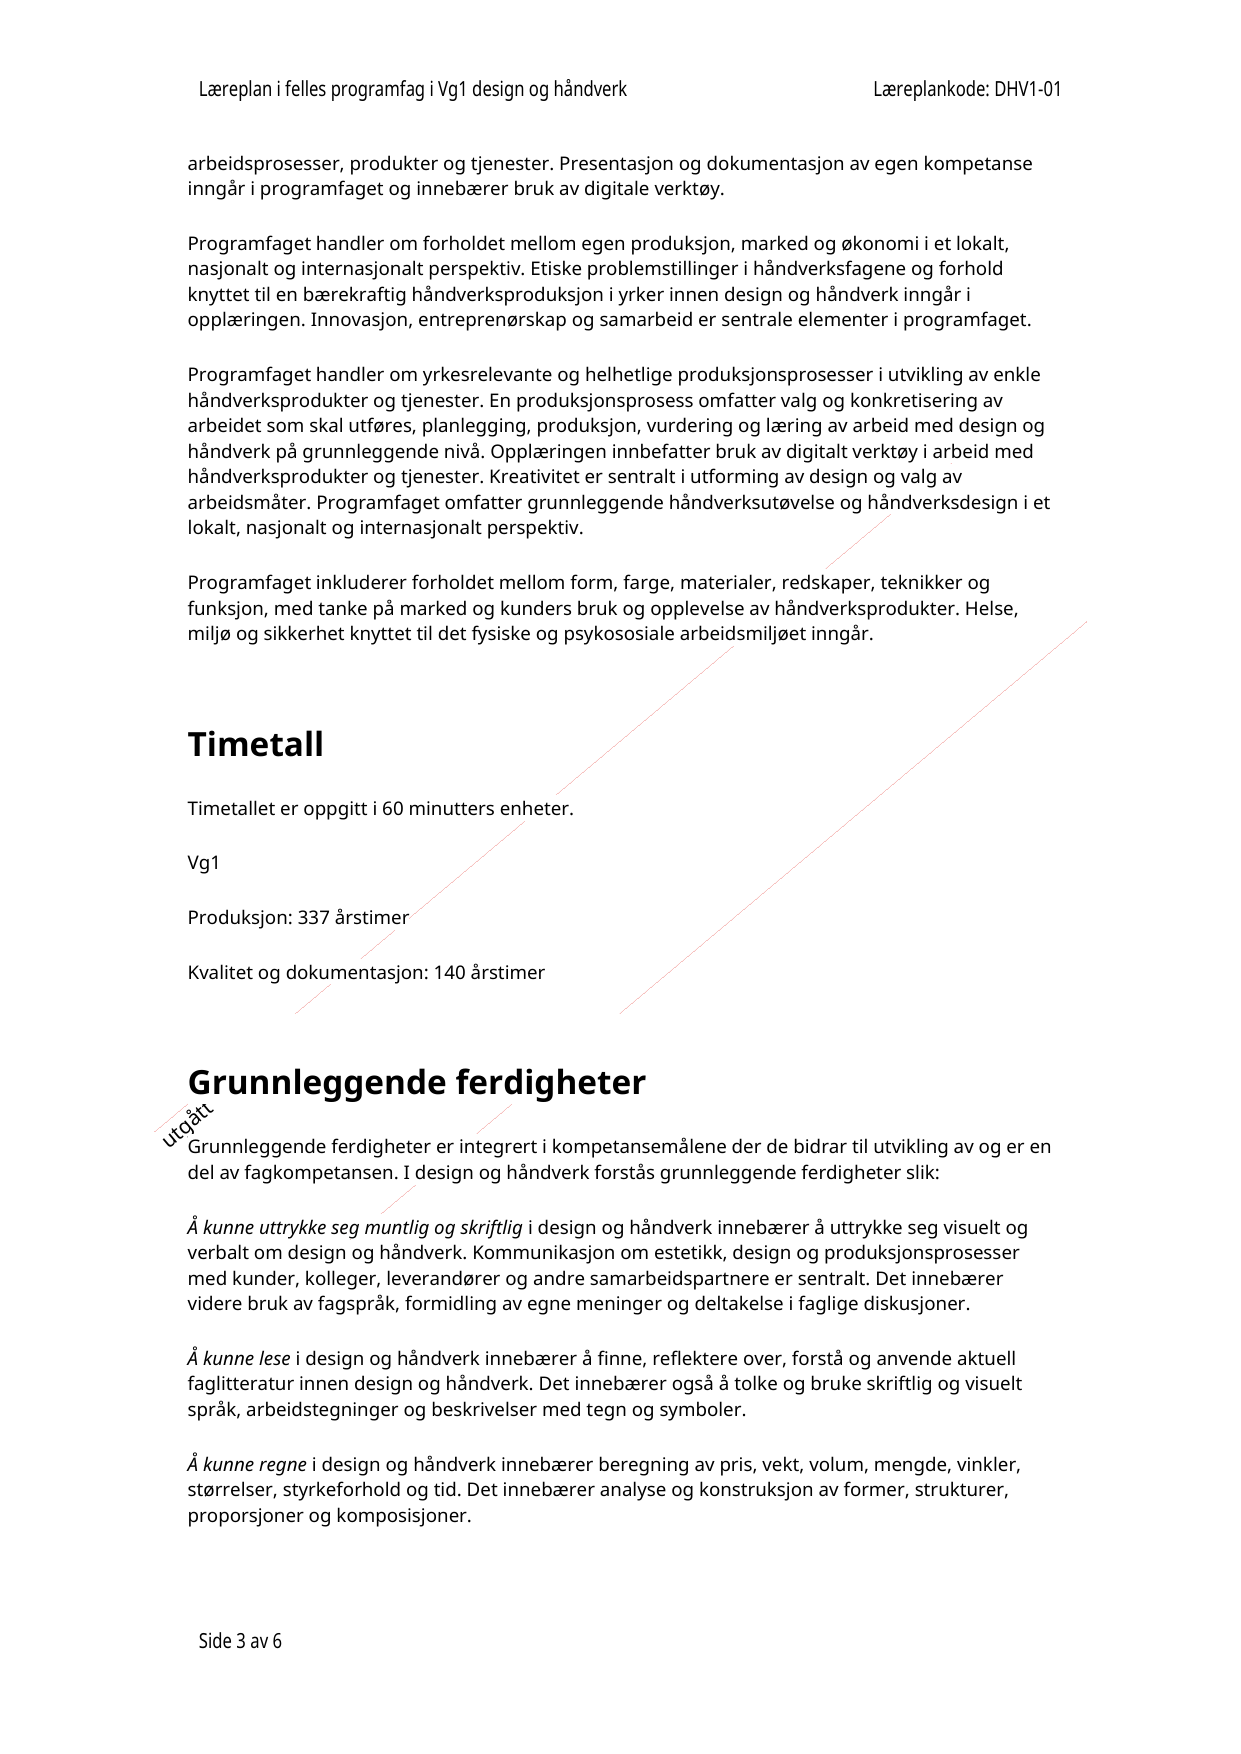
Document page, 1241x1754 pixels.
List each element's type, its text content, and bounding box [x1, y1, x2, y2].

text Timetallet er oppgitt i 60 minutters enheter. [851, 795, 1053, 821]
text Vg1 [786, 850, 1053, 875]
text Å kunne lese i design og håndverk innebærer å finne, reflektere over, forstå og anvende aktuell faglitteratur innen design og håndverk. Det innebærer også å tolke og bruke skriftlig og visuelt språk, arbeidstegninger og beskrivelser med tegn og symboler. [747, 1345, 1053, 1422]
text Programfaget inkluderer forholdet mellom form, farge, materialer, redskaper, teknikker og funksjon, med tanke på marked og kunders bruk og opplevelse av håndverksprodukter. Helse, miljø og sikkerhet knyttet til det fysiske og psykososiale arbeidsmiljøet inngår. [874, 569, 1053, 646]
text Produksjon: 337 årstimer [721, 904, 1053, 930]
subtitle Grunnleggende ferdigheter [655, 1014, 1053, 1104]
text Produksjon: 337 årstimer [409, 904, 748, 930]
text Timetallet er oppgitt i 60 minutters enheter. [574, 795, 878, 821]
text Kvalitet og dokumentasjon: 140 årstimer [545, 959, 683, 984]
text Programfaget handler om yrkesrelevante og helhetlige produksjonsprosesser i utvikling av enkle håndverksprodukter og tjenester. En produksjonsprosess omfatter valg og konkretisering av arbeidet som skal utføres, planlegging, produksjon, vurdering og læring av arbeid med design og håndverk på grunnleggende nivå. Opplæringen innbefatter bruk av digitalt verktøy i arbeid med håndverksprodukter og tjenester. Kreativitet er sentralt i utforming av design og valg av arbeidsmåter. Programfaget omfatter grunnleggende håndverksutøvelse og håndverksdesign i et lokalt, nasjonalt og internasjonalt perspektiv. [187, 361, 1053, 540]
text Å kunne regne i design og håndverk innebærer beregning av pris, vekt, volum, mengde, vinkler, størrelser, styrkeforhold og tid. Det innebærer analyse og konstruksjon av former, strukturer, proporsjoner og komposisjoner. [472, 1451, 1053, 1527]
subtitle Timetall [333, 675, 697, 766]
text Programfaget omfatter kvalitetssikring og hensiktsmessig dokumentasjon av idéutvikling og valg av produkt eller tjeneste. Videre er kvalitetssikring og dokumentasjon av planlegging, produksjon og vurdering av eget arbeid sentralt. Kvalitetssikring omfatter vurdering og læring av eget og andres arbeid. Dokumentasjon omfatter hensiktsmessig visuell og verbal presentasjon av arbeidsprosesser, produkter og tjenester. Presentasjon og dokumentasjon av egen kompetanse inngår i programfaget og innebærer bruk av digitale verktøy. [725, 150, 1053, 201]
text Å kunne uttrykke seg muntlig og skriftlig i design og håndverk innebærer å uttrykke seg visuelt og verbalt om design og håndverk. Kommunikasjon om estetikk, design og produksjonsprosesser med kunder, kolleger, leverandører og andre samarbeidspartnere er sentralt. Det innebærer videre bruk av fagspråk, formidling av egne meninger og deltakelse i faglige diskusjoner. [351, 1214, 1053, 1316]
subtitle Timetall [916, 675, 1053, 766]
text Vg1 [462, 850, 813, 875]
text Grunnleggende ferdigheter er integrert i kompetansemålene der de bidrar til utvikling av og er en del av fagkompetansen. I design og håndverk forstås grunnleggende ferdigheter slik: [940, 1134, 1053, 1185]
text Vg1 [221, 850, 488, 875]
subtitle Timetall [592, 675, 1021, 766]
text Kvalitet og dokumentasjon: 140 årstimer [656, 959, 1053, 984]
text Programfaget handler om forholdet mellom egen produksjon, marked og økonomi i et lokalt, nasjonalt og internasjonalt perspektiv. Etiske problemstillinger i håndverksfagene og forhold knyttet til en bærekraftig håndverksproduksjon i yrker innen design og håndverk inngår i opplæringen. Innovasjon, entreprenørskap og samarbeid er sentrale elementer i programfaget. [976, 230, 1053, 332]
